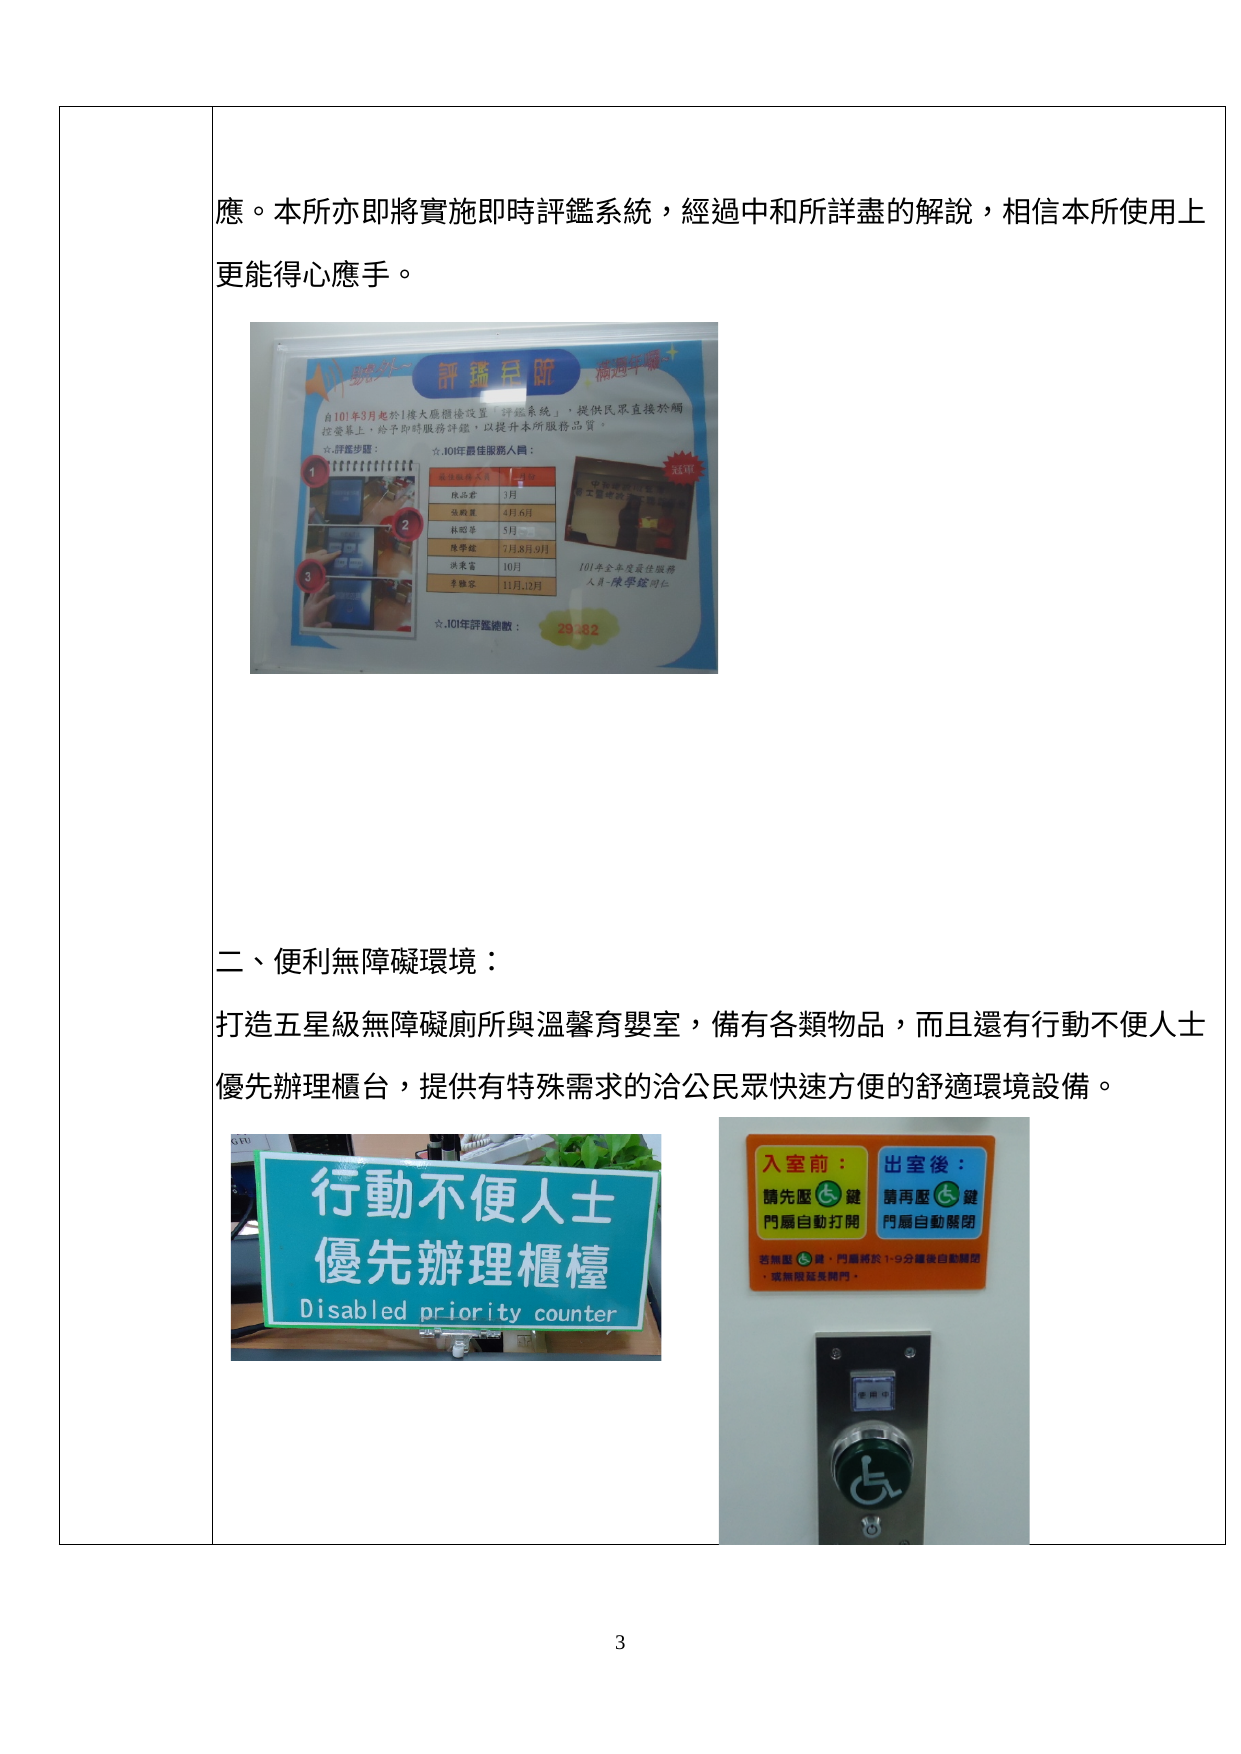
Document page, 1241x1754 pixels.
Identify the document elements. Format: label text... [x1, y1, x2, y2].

table_cell [60, 107, 212, 1543]
table_cell 應。本所亦即將實施即時評鑑系統，經過中和所詳盡的解說，相信本所使用上更能得心應手。 二、便利無障礙環境： 打造五星級無障礙廁所與溫馨育嬰室，備有各類物品，而且還有行動不便人士優先辦理櫃台，提供有特殊需求的洽公民眾快速方便的舒適環境設備。 [213, 107, 1225, 1543]
